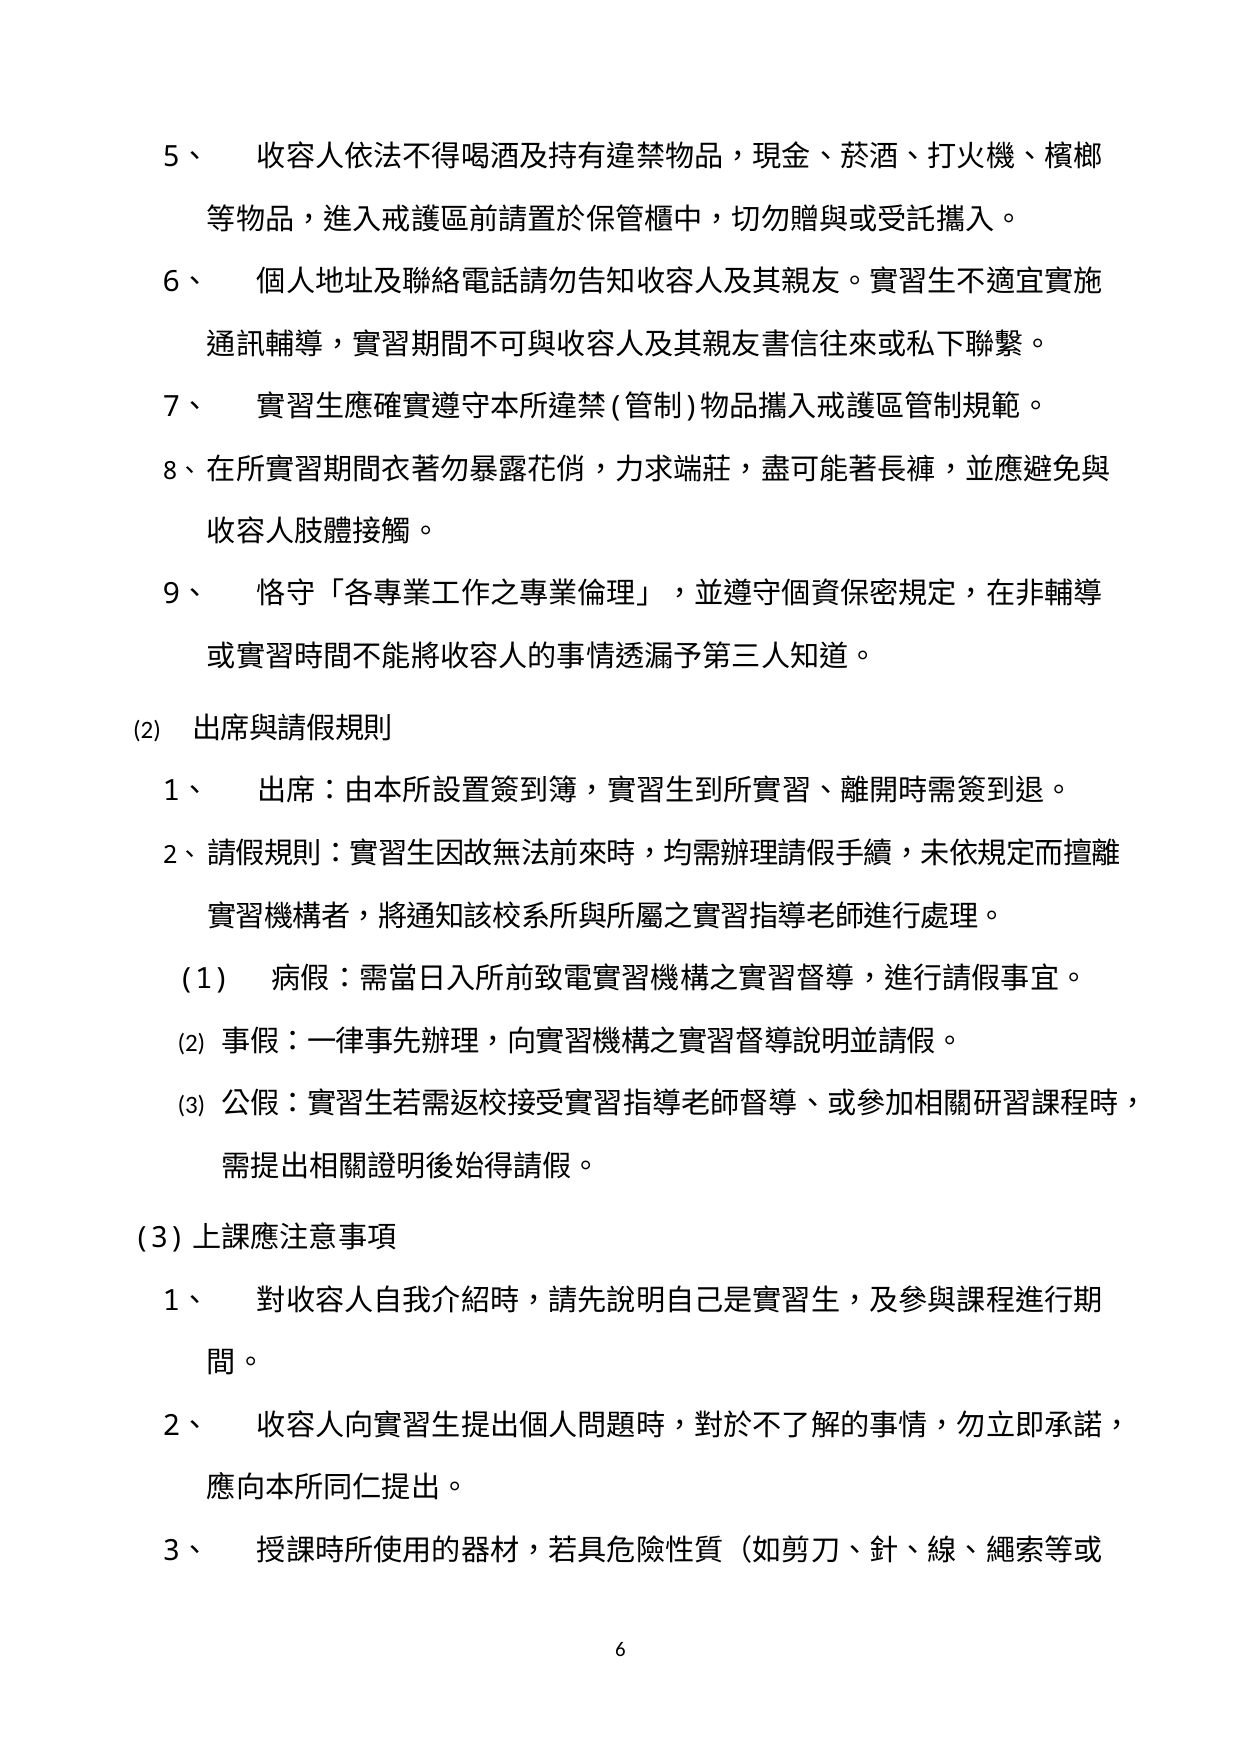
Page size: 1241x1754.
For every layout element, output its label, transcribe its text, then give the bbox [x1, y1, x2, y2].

list 個人地址及聯絡電話請勿告知收容人及其親友。實習生不適宜實施通訊輔導，實習期間不可與收容人及其親友書信往來或私下聯繫。 [162, 237, 1122, 362]
list 授課時所使用的器材，若具危險性質（如剪刀、針、線、繩索等或 [162, 1506, 1122, 1568]
list 出席與請假規則 [133, 684, 1122, 747]
list 恪守「各專業工作之專業倫理」，並遵守個資保密規定，在非輔導或實習時間不能將收容人的事情透漏予第三人知道。 [162, 550, 1122, 675]
list 對收容人自我介紹時，請先說明自己是實習生，及參與課程進行期間。 [162, 1256, 1122, 1381]
list 收容人依法不得喝酒及持有違禁物品，現金、菸酒、打火機、檳榔等物品，進入戒護區前請置於保管櫃中，切勿贈與或受託攜入。 [162, 112, 1122, 237]
list 病假：需當日入所前致電實習機構之實習督導，進行請假事宜。 [177, 934, 1122, 997]
list 上課應注意事項 [133, 1193, 1122, 1256]
list 實習生應確實遵守本所違禁(管制)物品攜入戒護區管制規範。 [162, 362, 1122, 425]
list 收容人向實習生提出個人問題時，對於不了解的事情，勿立即承諾，應向本所同仁提出。 [162, 1381, 1122, 1506]
list 出席：由本所設置簽到簿，實習生到所實習、離開時需簽到退。 [162, 747, 1122, 809]
list 公假：實習生若需返校接受實習指導老師督導、或參加相關研習課程時，需提出相關證明後始得請假。 [177, 1059, 1122, 1184]
list 請假規則：實習生因故無法前來時，均需辦理請假手續，未依規定而擅離實習機構者，將通知該校系所與所屬之實習指導老師進行處理。 [162, 809, 1122, 934]
list 事假：一律事先辦理，向實習機構之實習督導說明並請假。 [177, 997, 1122, 1059]
list 在所實習期間衣著勿暴露花俏，力求端莊，盡可能著長褲，並應避免與收容人肢體接觸。 [162, 425, 1122, 550]
